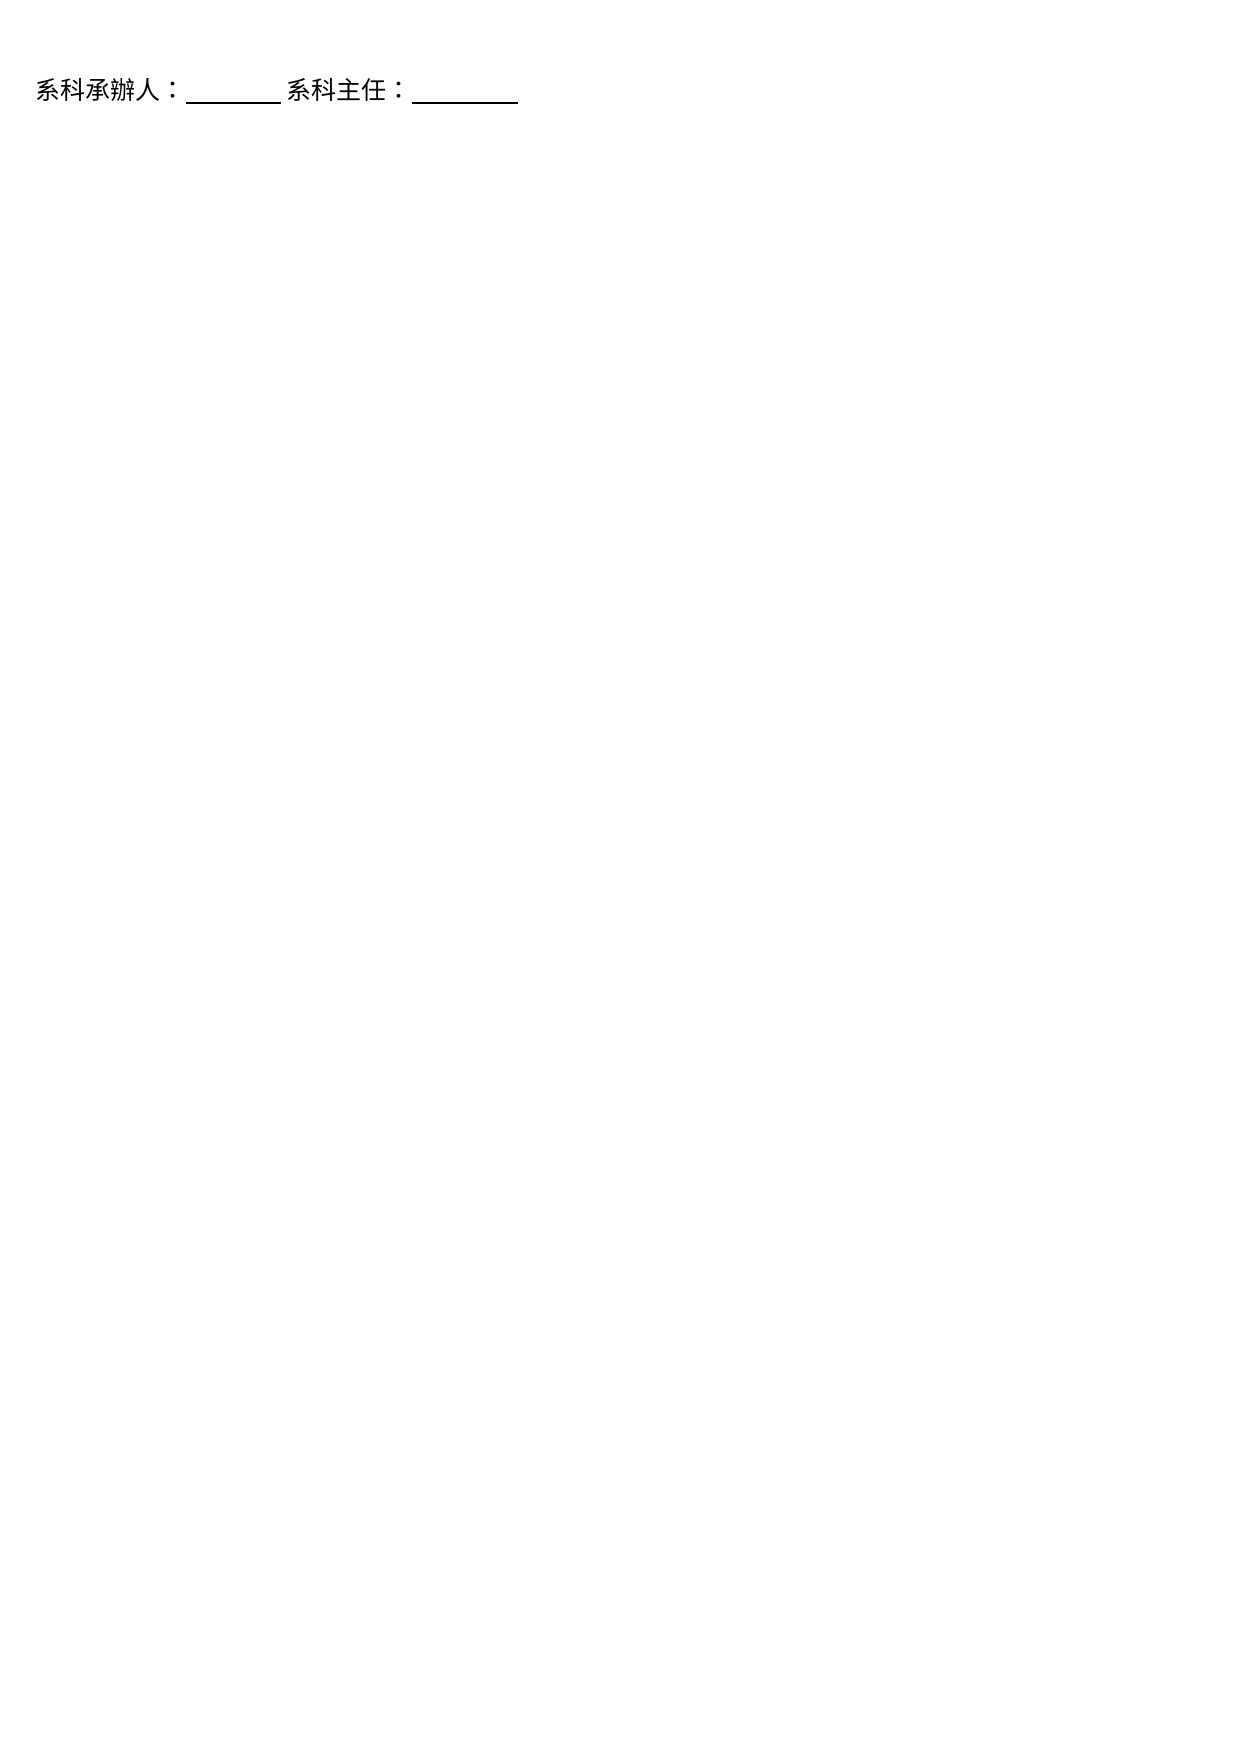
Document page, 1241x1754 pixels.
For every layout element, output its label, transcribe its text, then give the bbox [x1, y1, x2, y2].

text 系科承辦人： 系科主任： [35, 71, 1205, 107]
